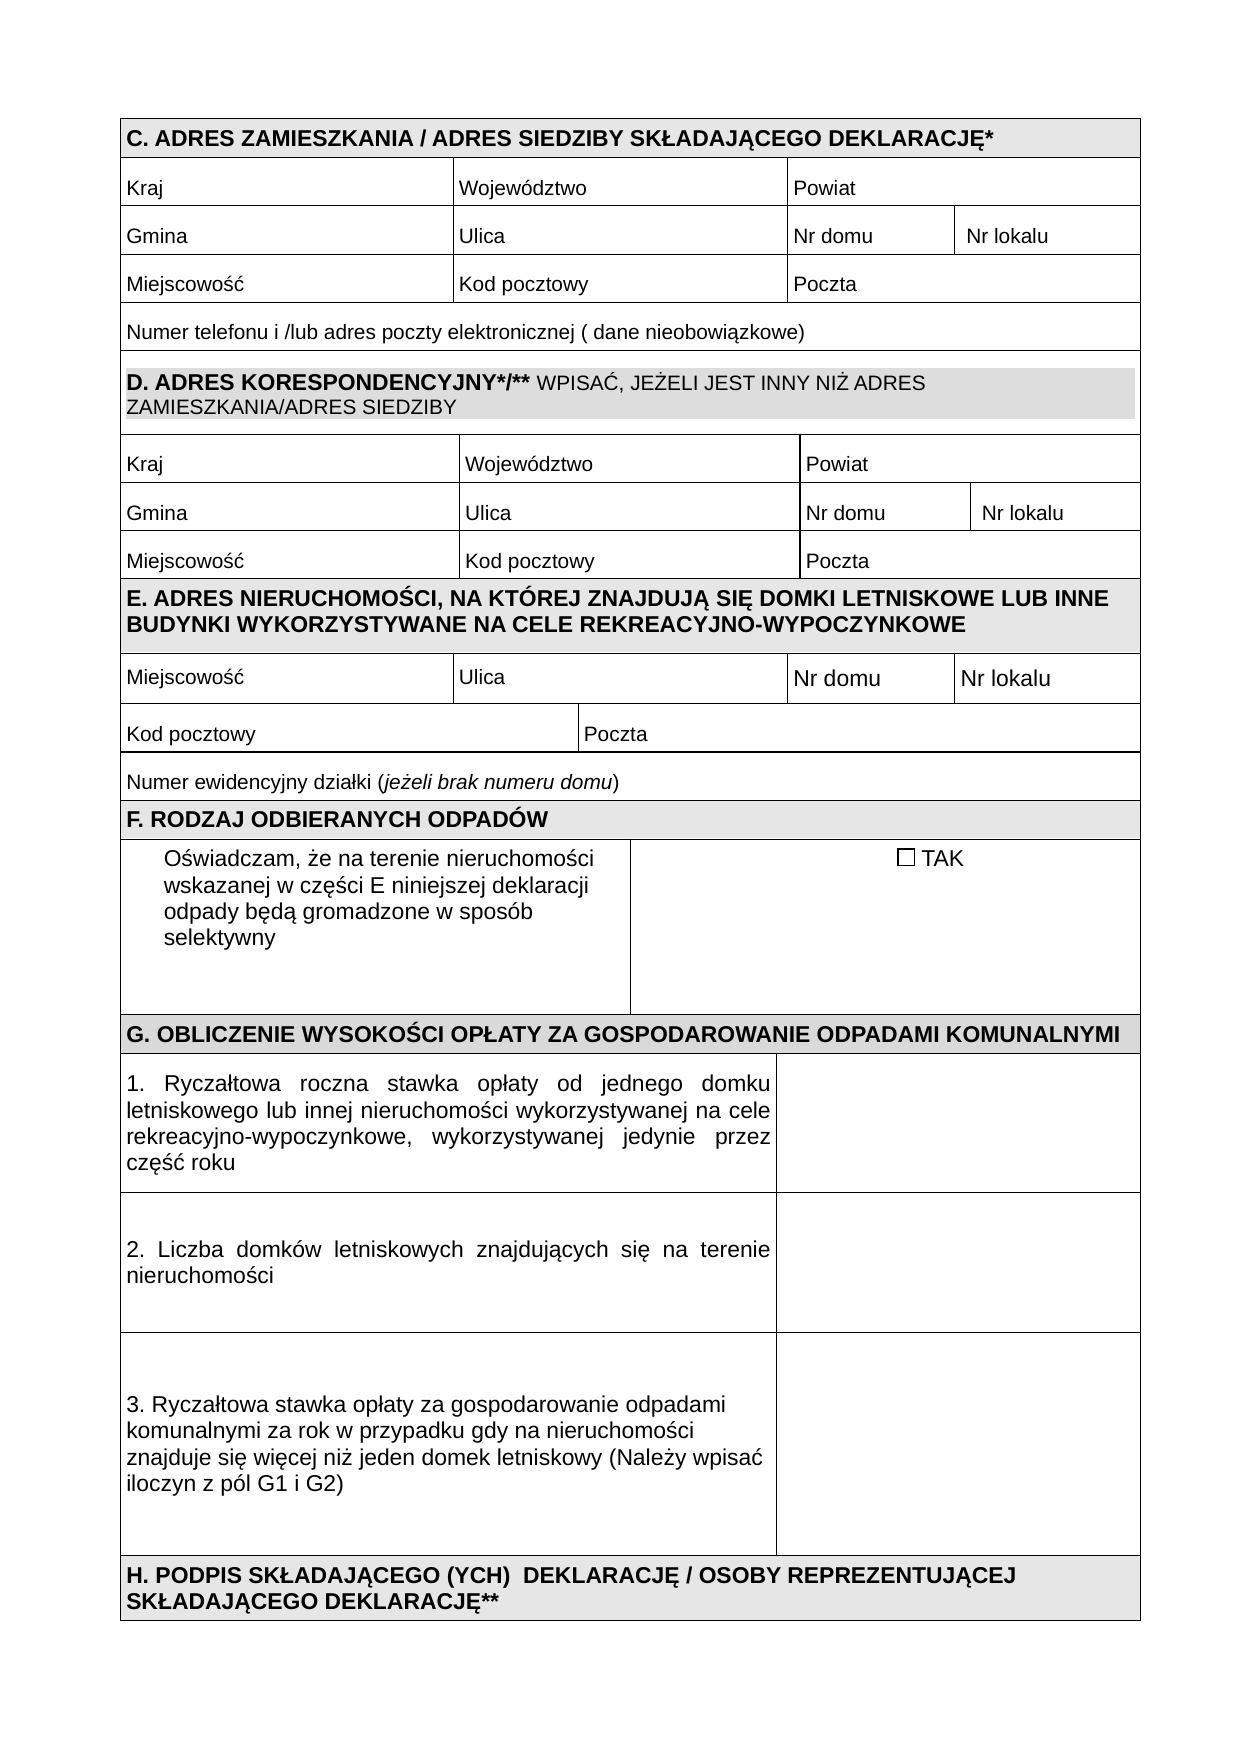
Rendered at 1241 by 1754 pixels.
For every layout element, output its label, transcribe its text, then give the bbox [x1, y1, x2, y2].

table_cell E. ADRES NIERUCHOMOŚCI, NA KTÓREJ ZNAJDUJĄ SIĘ DOMKI LETNISKOWE LUB INNE BUDYNKI WYKORZYSTYWANE NA CELE REKREACYJNO-WYPOCZYNKOWE [121, 579, 1140, 652]
table_cell [777, 1333, 1140, 1555]
table_cell 1. Ryczałtowa roczna stawka opłaty od jednego domku letniskowego lub innej nieruchomości wykorzystywanej na cele rekreacyjno-wypoczynkowe, wykorzystywanej jedynie przez część roku [121, 1054, 776, 1192]
table_cell Powiat [788, 158, 1140, 205]
table_cell Kraj [121, 435, 459, 482]
table_cell Kod pocztowy [454, 255, 787, 302]
table_cell Numer telefonu i /lub adres poczty elektronicznej ( dane nieobowiązkowe) [121, 303, 1140, 350]
table_cell Kraj [121, 158, 453, 205]
table_cell Numer ewidencyjny działki (jeżeli brak numeru domu) [121, 753, 1140, 799]
table_cell H. PODPIS SKŁADAJĄCEGO (YCH) DEKLARACJĘ / OSOBY REPREZENTUJĄCEJ SKŁADAJĄCEGO DEKLARACJĘ** [121, 1556, 1140, 1620]
table_cell Województwo [460, 435, 799, 482]
table_cell Ulica [454, 654, 787, 703]
table_cell Gmina [121, 483, 459, 530]
table_cell Kod pocztowy [121, 704, 578, 751]
table_cell Województwo [454, 158, 787, 205]
table_cell [777, 1054, 1140, 1192]
table_cell Miejscowość [121, 531, 459, 578]
table_cell Ulica [454, 206, 787, 253]
table_cell F. RODZAJ ODBIERANYCH ODPADÓW [121, 801, 1140, 838]
table_cell TAK [631, 840, 1140, 1014]
table_cell Oświadczam, że na terenie nieruchomości wskazanej w części E niniejszej deklaracji odpady będą gromadzone w sposób selektywny [121, 840, 630, 1014]
table_cell Nr lokalu [955, 206, 1140, 253]
table_cell Powiat [801, 435, 1140, 482]
table_cell G. OBLICZENIE WYSOKOŚCI OPŁATY ZA GOSPODAROWANIE ODPADAMI KOMUNALNYMI [121, 1015, 1140, 1053]
table_cell 3. Ryczałtowa stawka opłaty za gospodarowanie odpadami komunalnymi za rok w przypadku gdy na nieruchomości znajduje się więcej niż jeden domek letniskowy (Należy wpisać iloczyn z pól G1 i G2) [121, 1333, 776, 1555]
table_cell Poczta [801, 531, 1140, 578]
table_cell Kod pocztowy [460, 531, 799, 578]
table_cell Nr lokalu [955, 654, 1140, 703]
table_cell Nr domu [788, 654, 954, 703]
table_cell Nr domu [801, 483, 970, 530]
table_cell Poczta [788, 255, 1140, 302]
table_cell Miejscowość [121, 654, 453, 703]
table_cell Nr lokalu [971, 483, 1140, 530]
table_cell Miejscowość [121, 255, 453, 302]
table_cell [777, 1193, 1140, 1332]
table_cell 2. Liczba domków letniskowych znajdujących się na terenie nieruchomości [121, 1193, 776, 1332]
table_cell Ulica [460, 483, 799, 530]
table_cell Nr domu [788, 206, 954, 253]
table_cell C. ADRES ZAMIESZKANIA / ADRES SIEDZIBY SKŁADAJĄCEGO DEKLARACJĘ* [121, 119, 1140, 157]
table_cell Poczta [579, 704, 1140, 751]
table_cell Gmina [121, 206, 453, 253]
table_cell D. ADRES KORESPONDENCYJNY*/** WPISAĆ, JEŻELI JEST INNY NIŻ ADRES ZAMIESZKANIA/ADRES SIEDZIBY [121, 351, 1140, 434]
